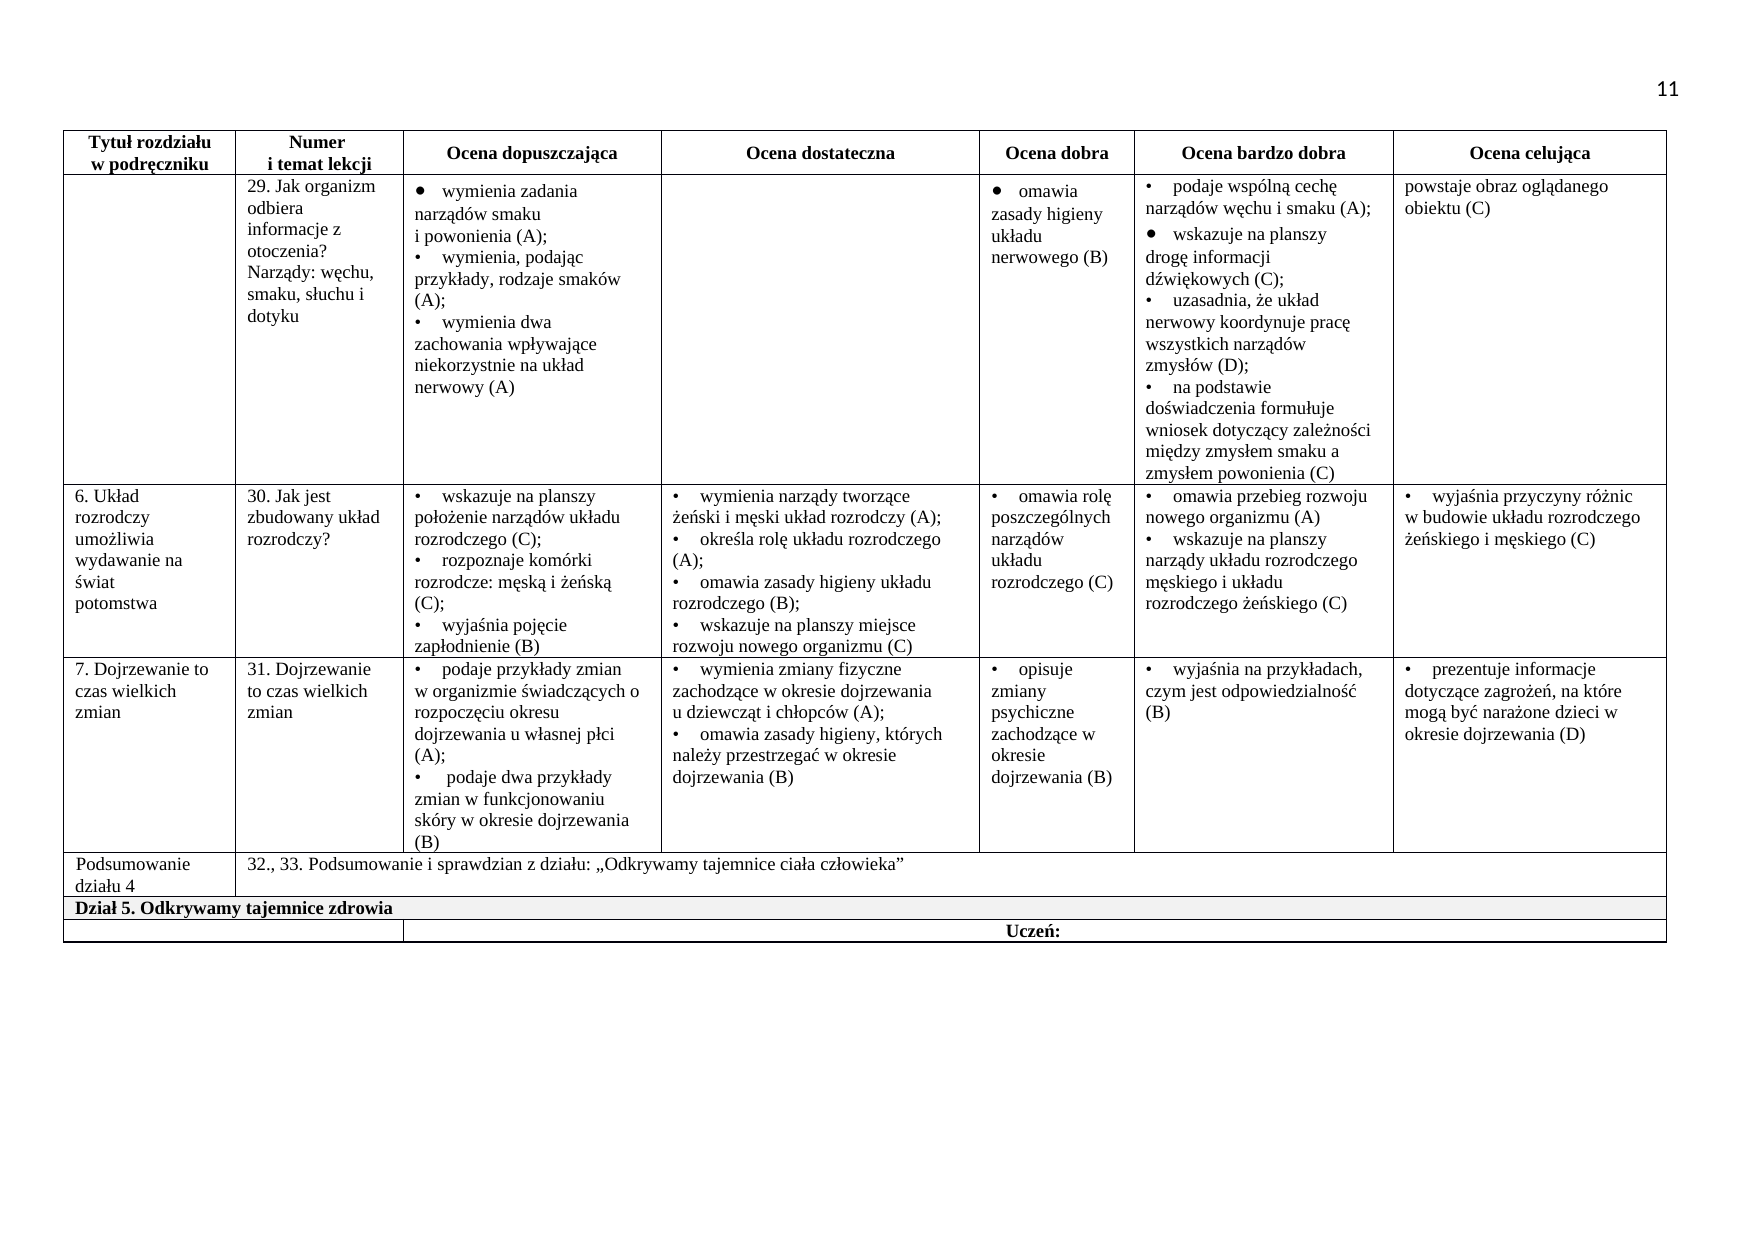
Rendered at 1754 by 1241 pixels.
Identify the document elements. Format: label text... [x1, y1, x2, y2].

table_cell wyjaśnia przyczyny różnic w budowie układu rozrodczego żeńskiego i męskiego (C) [1394, 485, 1666, 657]
table_cell omawia przebieg rozwoju nowego organizmu (A) wskazuje na planszy narządy układu rozrodczego męskiego i układu rozrodczego żeńskiego (C) [1135, 485, 1393, 657]
table_cell Podsumowanie działu 4 [208, 853, 235, 896]
table_cell wyjaśnia na przykładach, czym jest odpowiedzialność (B) [1135, 658, 1393, 852]
table_header Ocena dobra [980, 131, 1134, 174]
table_cell prezentuje informacje dotyczące zagrożeń, na które mogą być narażone dzieci w okresie dojrzewania (D) [1394, 658, 1666, 852]
table_cell Uczeń: [404, 920, 414, 941]
table_header Numer i temat lekcji [236, 131, 403, 174]
table_cell wymienia zmiany fizyczne zachodzące w okresie dojrzewania u dziewcząt i chłopców (A); omawia zasady higieny, których należy przestrzegać w okresie dojrzewania (B) [662, 658, 979, 852]
table_cell Podsumowanie działu 4 [64, 853, 75, 896]
table_cell omawia rolę poszczególnych narządów układu rozrodczego (C) [980, 485, 1134, 657]
table_cell 30. Jak jest zbudowany układ rozrodczy? [236, 485, 403, 657]
table_cell wskazuje na planszy położenie układu nerwowego (C); wskazuje na planszy lub modelu położenie narządów zmysłów (C); wymienia zadania narządów smaku i powonienia (A); wymienia, podając przykłady, rodzaje smaków (A); wymienia dwa zachowania wpływające niekorzystnie na układ nerwowy (A) [404, 175, 661, 483]
table_cell [64, 920, 74, 941]
table_cell [388, 920, 403, 941]
table_cell Dział 5. Odkrywamy tajemnice zdrowia [64, 897, 1666, 919]
table_cell [662, 175, 979, 483]
table_cell 31. Dojrzewanie to czas wielkich zmian [236, 658, 403, 852]
table_header Ocena celująca [1394, 131, 1666, 174]
table_header Ocena dostateczna [662, 131, 979, 174]
table_cell 6. Układ rozrodczy umożliwia wydawanie na świat potomstwa [64, 485, 235, 657]
table_cell Uczeń: [1652, 920, 1666, 941]
table_header Ocena bardzo dobra [1135, 131, 1393, 174]
table_cell [64, 175, 235, 483]
table_cell 29. Jak organizm odbiera informacje z otoczenia? Narządy: węchu, smaku, słuchu i dotyku [236, 175, 403, 483]
table_cell wskazuje na planszy małżowinę uszną, przewód słuchowy i błonę bębenkową (C); omawia zasady higieny układu nerwowego (B) [980, 175, 1134, 483]
table_cell powstaje obraz oglądanego obiektu (C) [1394, 175, 1666, 483]
table_header Tytuł rozdziału w podręczniku [64, 131, 235, 174]
table_cell 7. Dojrzewanie to czas wielkich zmian [64, 658, 235, 852]
table_cell podaje przykłady zmian w organizmie świadczących o rozpoczęciu okresu dojrzewania u własnej płci (A); podaje dwa przykłady zmian w funkcjonowaniu skóry w okresie dojrzewania (B) [641, 658, 661, 852]
table_cell 32., 33. Podsumowanie i sprawdzian z działu: „Odkrywamy tajemnice ciała człowieka” [236, 853, 1666, 896]
table_cell wskazuje na planszy położenie narządów układu rozrodczego (C); rozpoznaje komórki rozrodcze: męską i żeńską (C); wyjaśnia pojęcie zapłodnienie (B) [641, 485, 661, 657]
table_header Ocena dopuszczająca [404, 131, 661, 174]
table_cell opisuje zmiany psychiczne zachodzące w okresie dojrzewania (B) [980, 658, 1134, 852]
